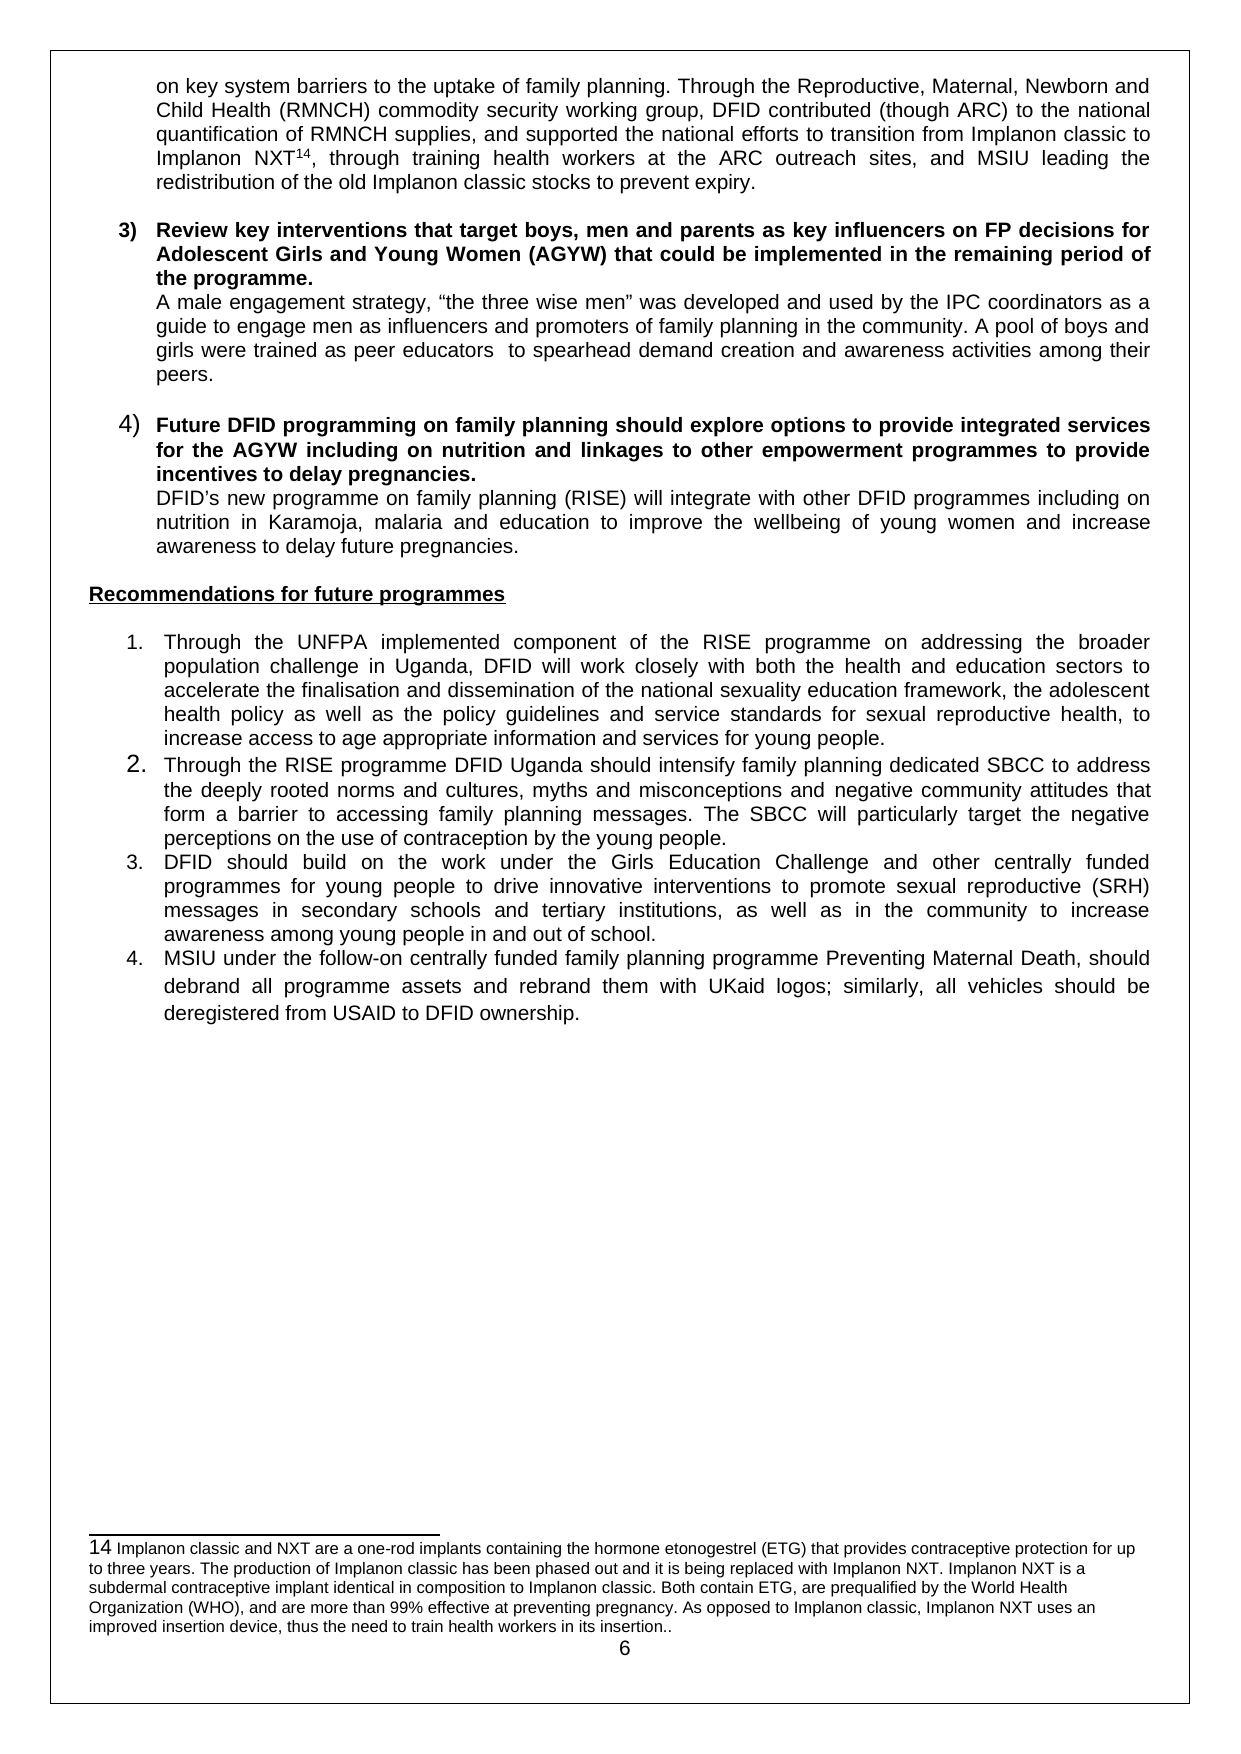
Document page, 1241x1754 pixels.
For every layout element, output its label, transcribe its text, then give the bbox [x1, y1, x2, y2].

text Recommendations for future programmes [89, 582, 1152, 606]
list Review key interventions that target boys, men and parents as key influencers on FP decisions for Adolescent Girls and Young Women (AGYW) that could be implemented in the remaining period of the programme. [118, 218, 1152, 289]
list DFID should build on the work under the Girls Education Challenge and other centrally funded programmes for young people to drive innovative interventions to promote sexual reproductive (SRH) messages in secondary schools and tertiary institutions, as well as in the community to increase awareness among young people in and out of school. [126, 850, 1152, 946]
text Implanon classic and NXT are a one-rod implants containing the hormone etonogestrel (ETG) that provides contraceptive protection for up to three years. The production of Implanon classic has been phased out and it is being replaced with Implanon NXT. Implanon NXT is a subdermal contraceptive implant identical in composition to Implanon classic. Both contain ETG, are prequalified by the World Health Organization (WHO), and are more than 99% effective at preventing pregnancy. As opposed to Implanon classic, Implanon NXT uses an improved insertion device, thus the need to train health workers in its insertion.. [89, 1535, 1152, 1636]
list Future DFID programming on family planning should explore options to provide integrated services for the AGYW including on nutrition and linkages to other empowerment programmes to provide incentives to delay pregnancies. [118, 409, 1152, 486]
list Through the UNFPA implemented component of the RISE programme on addressing the broader population challenge in Uganda, DFID will work closely with both the health and education sectors to accelerate the finalisation and dissemination of the national sexuality education framework, the adolescent health policy as well as the policy guidelines and service standards for sexual reproductive health, to increase access to age appropriate information and services for young people. [126, 630, 1152, 749]
list Through the RISE programme DFID Uganda should intensify family planning dedicated SBCC to address the deeply rooted norms and cultures, myths and misconceptions and negative community attitudes that form a barrier to accessing family planning messages. The SBCC will particularly target the negative perceptions on the use of contraception by the young people. [126, 749, 1152, 850]
list MSIU under the follow-on centrally funded family planning programme Preventing Maternal Death, should debrand all programme assets and rebrand them with UKaid logos; similarly, all vehicles should be deregistered from USAID to DFID ownership. [126, 946, 1152, 1025]
list on key system barriers to the uptake of family planning. Through the Reproductive, Maternal, Newborn and Child Health (RMNCH) commodity security working group, DFID contributed (though ARC) to the national quantification of RMNCH supplies, and supported the national efforts to transition from Implanon classic to Implanon NXT, through training health workers at the ARC outreach sites, and MSIU leading the redistribution of the old Implanon classic stocks to prevent expiry. [156, 74, 1152, 194]
text DFID’s new programme on family planning (RISE) will integrate with other DFID programmes including on nutrition in Karamoja, malaria and education to improve the wellbeing of young women and increase awareness to delay future pregnancies. [156, 486, 1152, 558]
text A male engagement strategy, “the three wise men” was developed and used by the IPC coordinators as a guide to engage men as influencers and promoters of family planning in the community. A pool of boys and girls were trained as peer educators to spearhead demand creation and awareness activities among their peers. [156, 289, 1152, 385]
